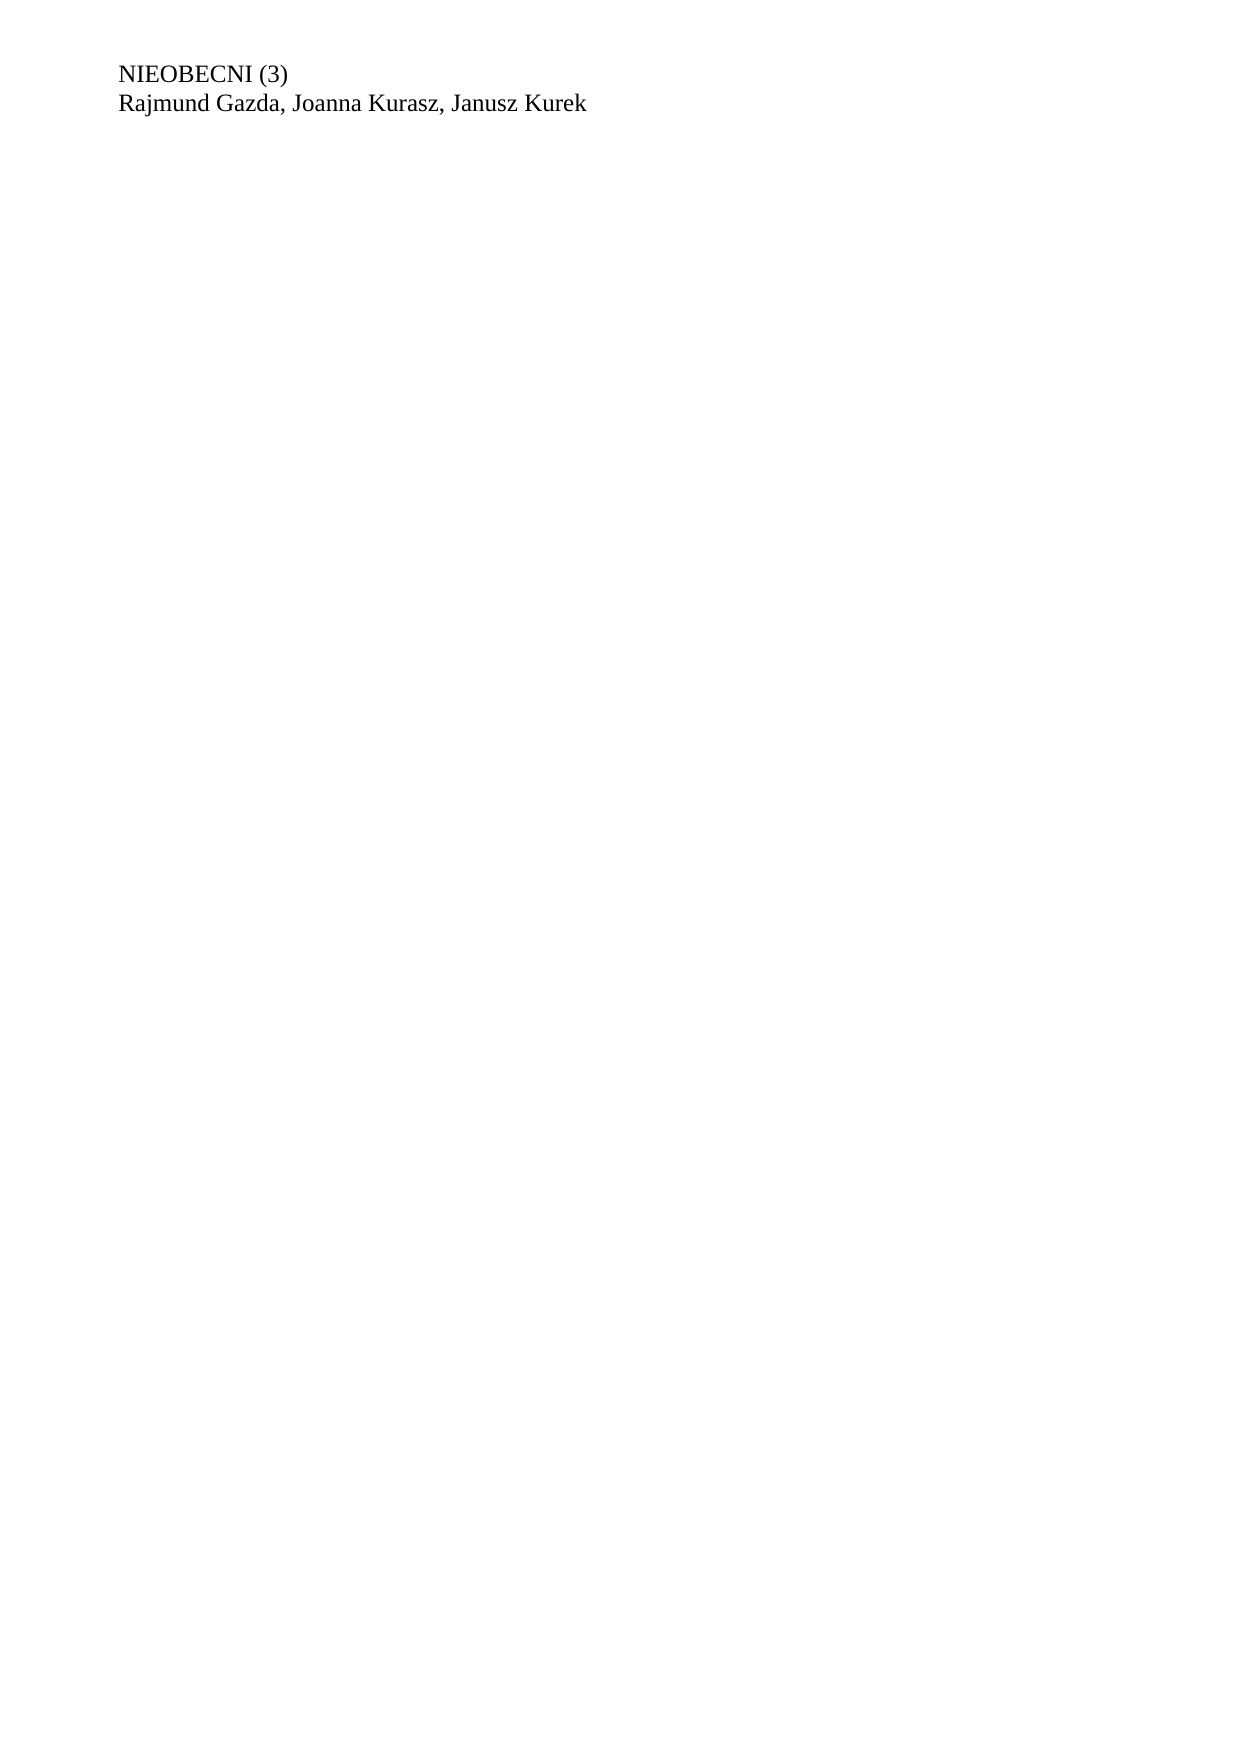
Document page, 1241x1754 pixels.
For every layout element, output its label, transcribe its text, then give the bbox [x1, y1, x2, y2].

text NIEOBECNI (3) Rajmund Gazda, Joanna Kurasz, Janusz Kurek [118, 59, 1181, 145]
